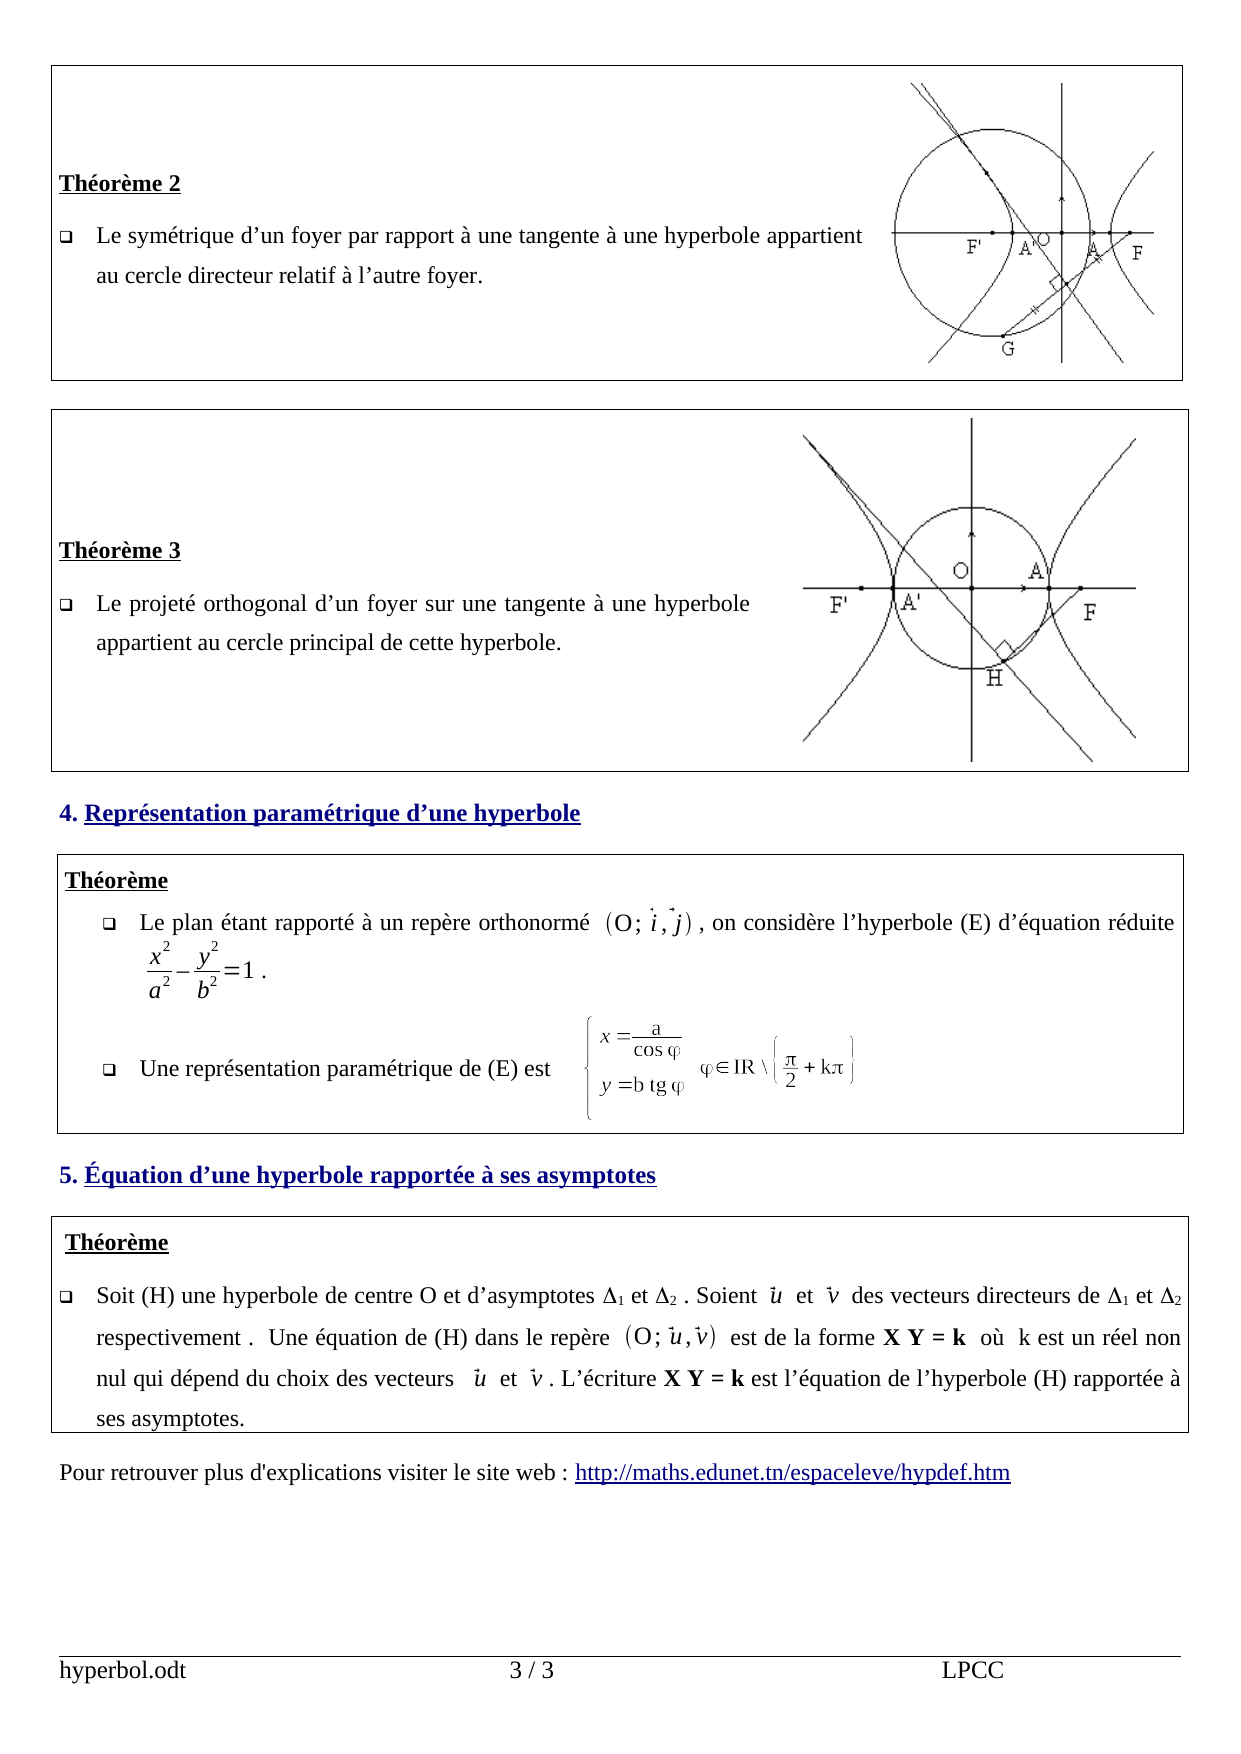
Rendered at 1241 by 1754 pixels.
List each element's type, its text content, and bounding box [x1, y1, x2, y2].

text 4. Représentation paramétrique d’une hyperbole [59, 799, 1181, 827]
picture [891, 83, 1154, 363]
text Pour retrouver plus d'explications visiter le site web : http://maths.edunet.tn/espaceleve/hypdef.htm [59, 1459, 1181, 1513]
table_header [871, 66, 1182, 380]
text 5. Équation d’une hyperbole rapportée à ses asymptotes [59, 1162, 1181, 1189]
table_header Théorème 3 Le projeté orthogonal d’un foyer sur une tangente à une hyperbole appartient au cercle principal de cette hyperbole. [52, 410, 758, 771]
table_header [759, 410, 1188, 771]
table_header Théorème Le plan étant rapporté à un repère orthonormé , on considère l’hyperbole (E) d’équation réduite . Une représentation paramétrique de (E) est [58, 855, 1183, 1133]
table_header Théorème 2 Le symétrique d’un foyer par rapport à une tangente à une hyperbole appartient au cercle directeur relatif à l’autre foyer. [52, 66, 871, 380]
table_header Théorème Soit (H) une hyperbole de centre O et d’asymptotes D1 et D2 . Soient et des vecteurs directeurs de D1 et D2 respectivement . Une équation de (H) dans le repère est de la forme X Y = k où k est un réel non nul qui dépend du choix des vecteurs et . L’écriture X Y = k est l’équation de l’hyperbole (H) rapportée à ses asymptotes. [52, 1217, 1188, 1432]
picture [802, 418, 1136, 762]
